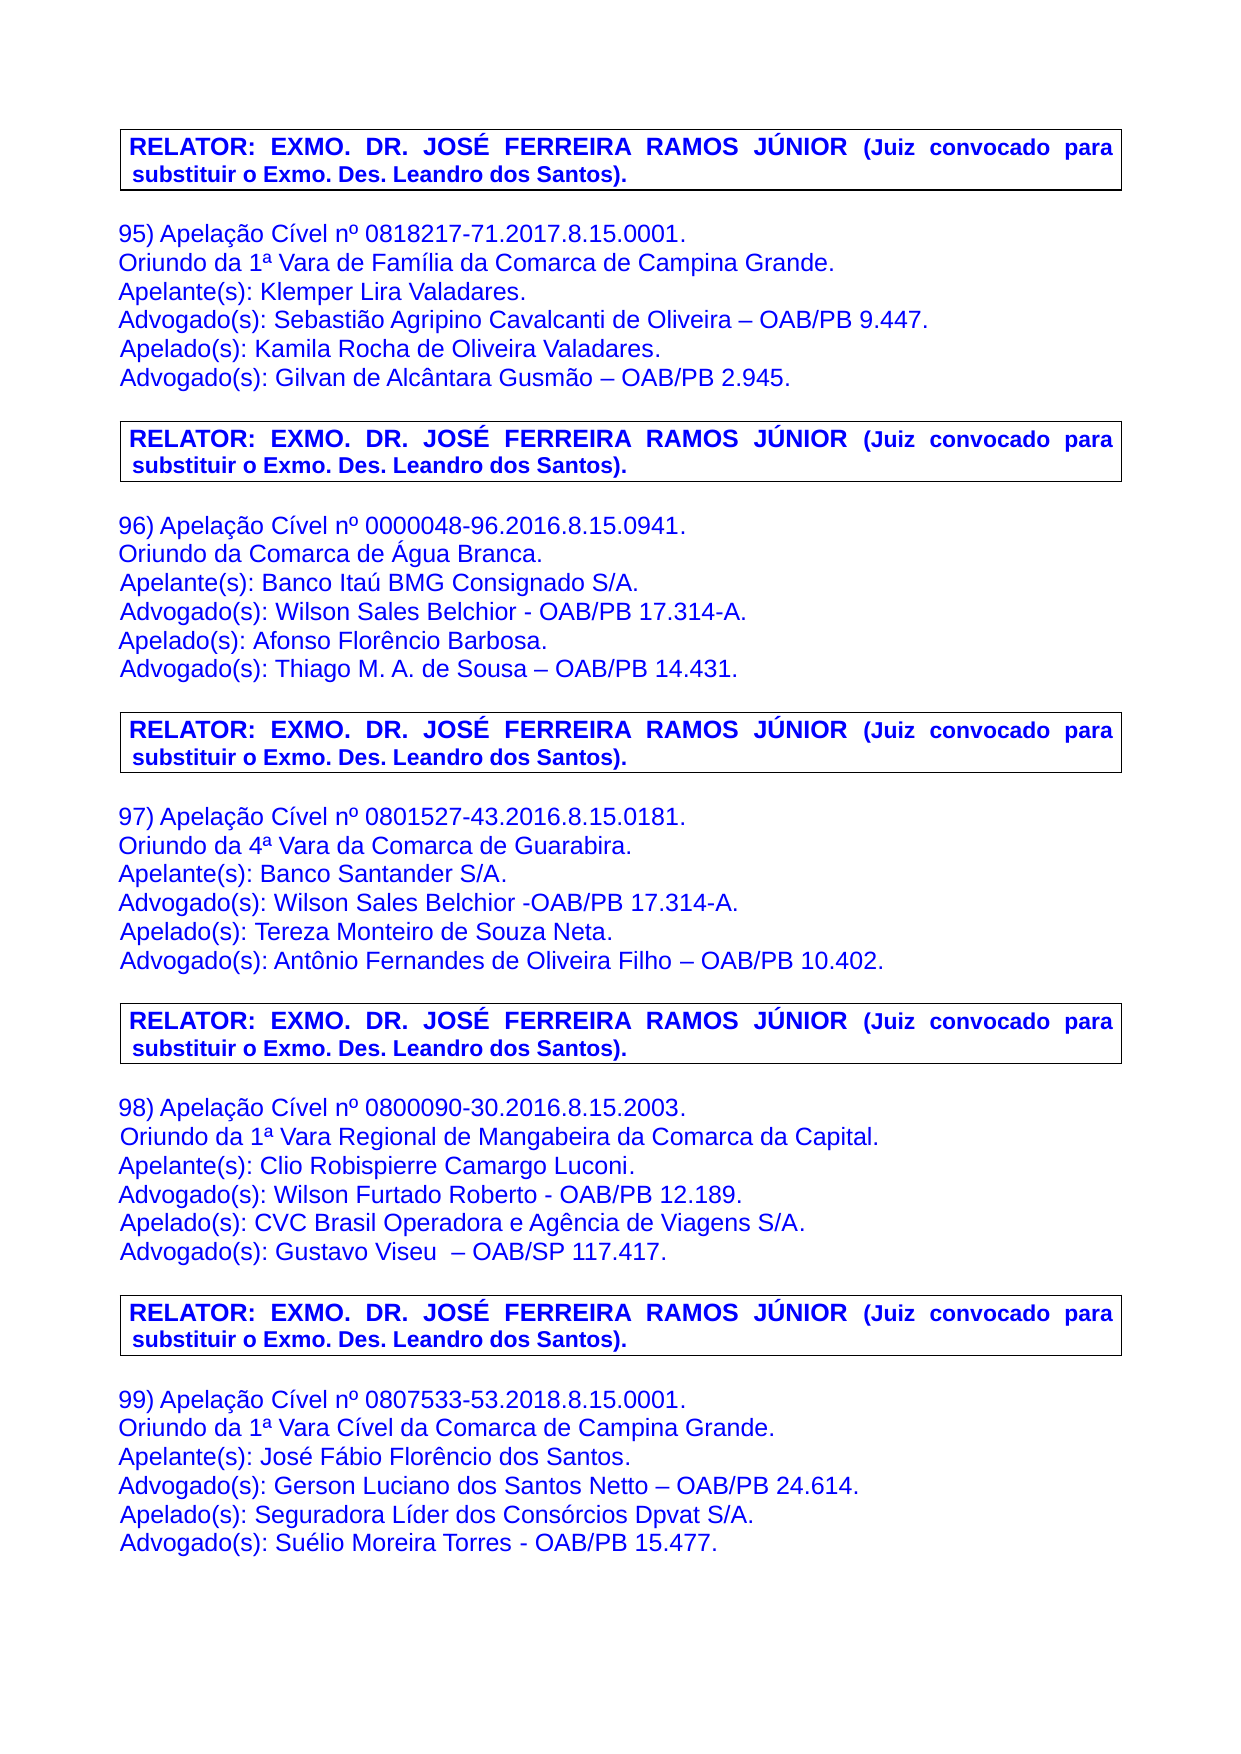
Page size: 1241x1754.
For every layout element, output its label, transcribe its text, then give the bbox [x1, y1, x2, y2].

text 99) Apelação Cível nº 0807533-53.2018.8.15.0001. [118, 1385, 1122, 1413]
text Apelado(s): Afonso Florêncio Barbosa. [118, 626, 1122, 654]
text Advogado(s): Gustavo Viseu – OAB/SP 117.417. [119, 1237, 1122, 1266]
text Advogado(s): Thiago M. A. de Sousa – OAB/PB 14.431. [119, 654, 1122, 683]
text RELATOR: EXMO. DR. JOSÉ FERREIRA RAMOS JÚNIOR (Juiz convocado para substituir o Exmo. Des. Leandro dos Santos). [121, 130, 1121, 189]
text Apelante(s): Banco Santander S/A. [118, 859, 1122, 888]
text Apelante(s): José Fábio Florêncio dos Santos. [118, 1442, 1122, 1471]
text Advogado(s): Sebastião Agripino Cavalcanti de Oliveira – OAB/PB 9.447. [118, 306, 1122, 334]
text Oriundo da Comarca de Água Branca. [118, 539, 1122, 568]
text Advogado(s): Antônio Fernandes de Oliveira Filho – OAB/PB 10.402. [119, 946, 1122, 974]
text Apelado(s): CVC Brasil Operadora e Agência de Viagens S/A. [119, 1208, 1122, 1237]
text 96) Apelação Cível nº 0000048-96.2016.8.15.0941. [118, 511, 1122, 539]
text Advogado(s): Wilson Sales Belchior - OAB/PB 17.314-A. [119, 597, 1122, 626]
text Advogado(s): Wilson Sales Belchior -OAB/PB 17.314-A. [118, 888, 1122, 917]
text Apelante(s): Clio Robispierre Camargo Luconi. [118, 1151, 1122, 1179]
text 98) Apelação Cível nº 0800090-30.2016.8.15.2003. [118, 1093, 1122, 1122]
text Advogado(s): Gerson Luciano dos Santos Netto – OAB/PB 24.614. [118, 1471, 1122, 1500]
text Oriundo da 1ª Vara Regional de Mangabeira da Comarca da Capital. [119, 1122, 1122, 1151]
text 97) Apelação Cível nº 0801527-43.2016.8.15.0181. [118, 802, 1122, 831]
text Apelado(s): Tereza Monteiro de Souza Neta. [119, 917, 1122, 946]
text Advogado(s): Wilson Furtado Roberto - OAB/PB 12.189. [118, 1179, 1122, 1208]
text Advogado(s): Gilvan de Alcântara Gusmão – OAB/PB 2.945. [119, 363, 1122, 392]
text RELATOR: EXMO. DR. JOSÉ FERREIRA RAMOS JÚNIOR (Juiz convocado para substituir o Exmo. Des. Leandro dos Santos). [121, 422, 1121, 481]
text 95) Apelação Cível nº 0818217-71.2017.8.15.0001. [118, 219, 1122, 248]
text Apelante(s): Klemper Lira Valadares. [118, 277, 1122, 306]
text RELATOR: EXMO. DR. JOSÉ FERREIRA RAMOS JÚNIOR (Juiz convocado para substituir o Exmo. Des. Leandro dos Santos). [121, 1004, 1121, 1063]
text RELATOR: EXMO. DR. JOSÉ FERREIRA RAMOS JÚNIOR (Juiz convocado para substituir o Exmo. Des. Leandro dos Santos). [121, 1296, 1121, 1355]
text Oriundo da 1ª Vara Cível da Comarca de Campina Grande. [118, 1413, 1122, 1442]
text Apelante(s): Banco Itaú BMG Consignado S/A. [119, 568, 1122, 597]
text Apelado(s): Seguradora Líder dos Consórcios Dpvat S/A. [119, 1500, 1122, 1528]
text Oriundo da 1ª Vara de Família da Comarca de Campina Grande. [118, 248, 1122, 277]
text Oriundo da 4ª Vara da Comarca de Guarabira. [118, 831, 1122, 859]
text RELATOR: EXMO. DR. JOSÉ FERREIRA RAMOS JÚNIOR (Juiz convocado para substituir o Exmo. Des. Leandro dos Santos). [121, 713, 1121, 772]
text Apelado(s): Kamila Rocha de Oliveira Valadares. [119, 334, 1122, 363]
text Advogado(s): Suélio Moreira Torres - OAB/PB 15.477. [119, 1528, 1122, 1557]
